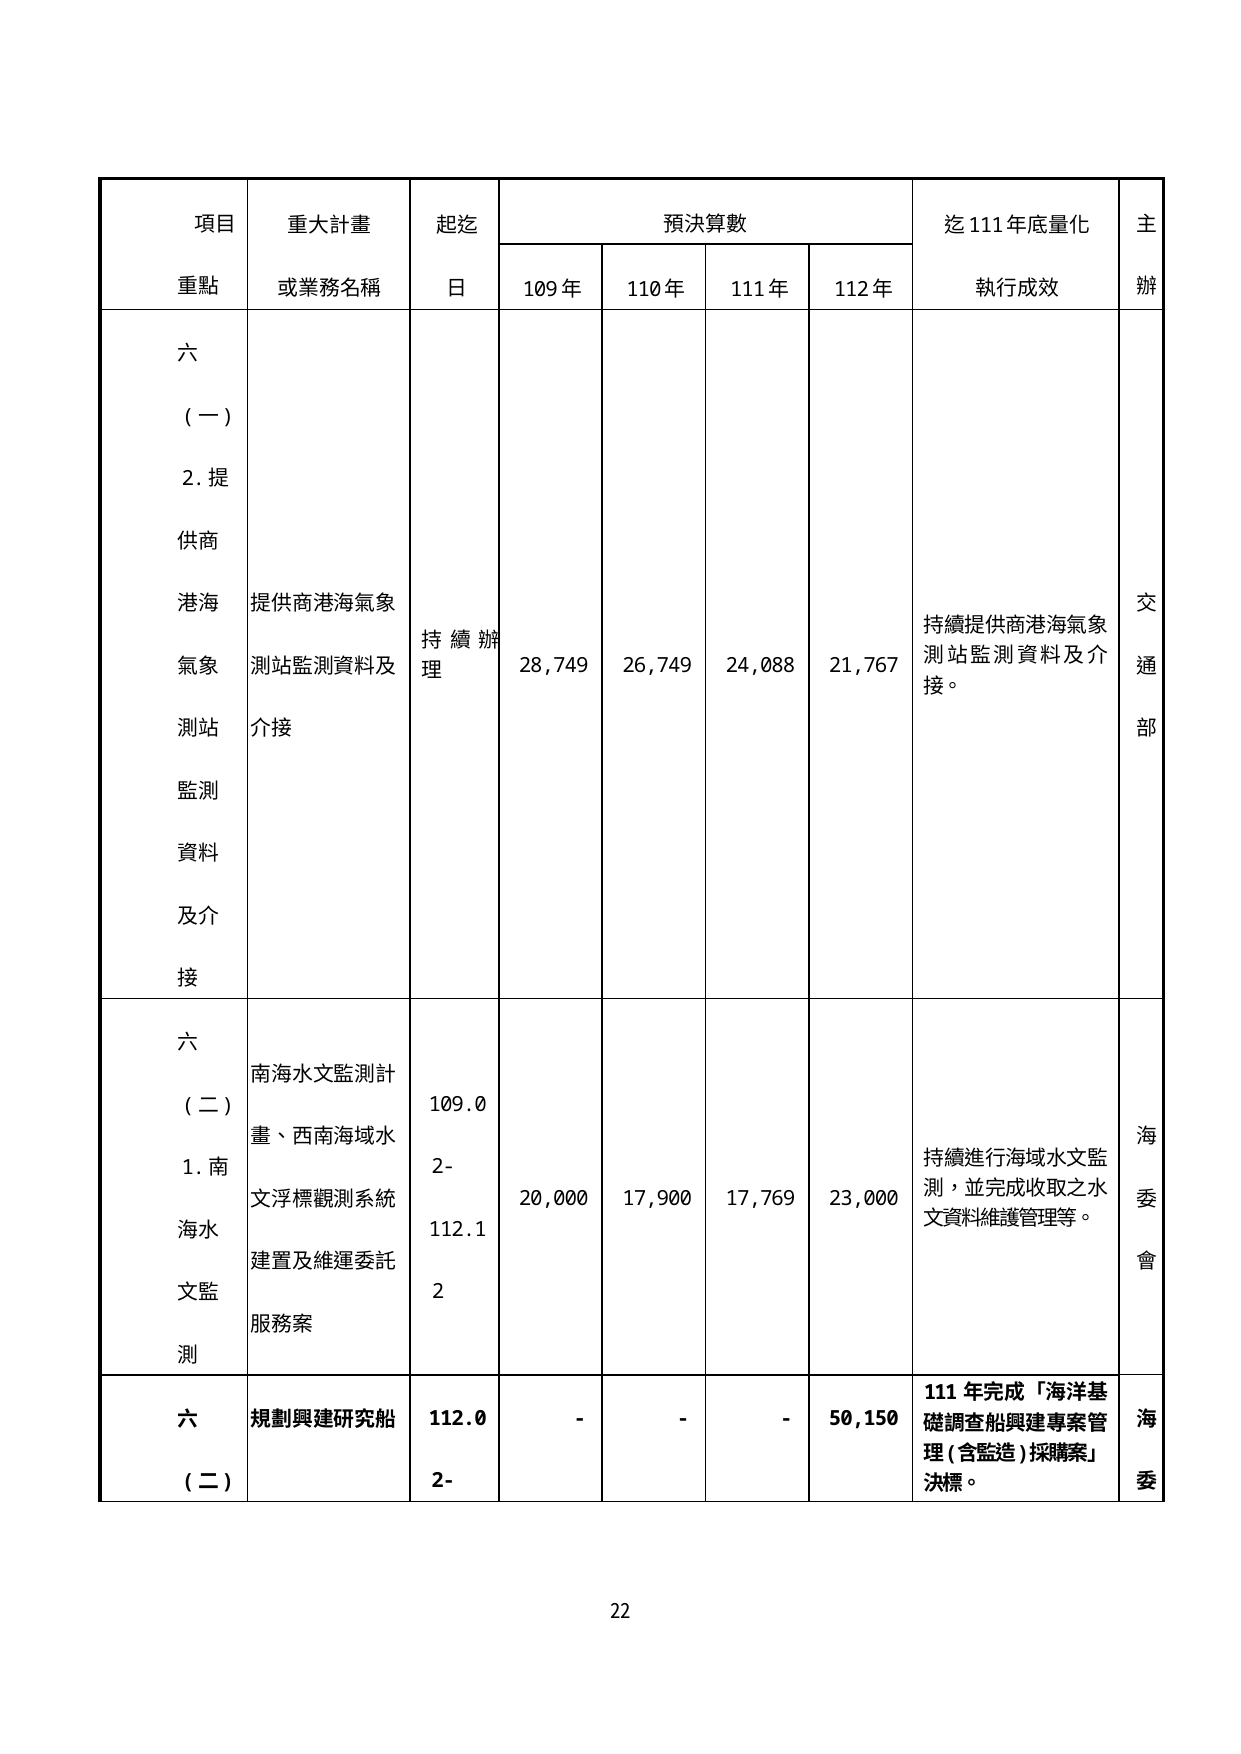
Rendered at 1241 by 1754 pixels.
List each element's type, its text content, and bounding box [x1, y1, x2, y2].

table_cell 持續辦理 [411, 310, 498, 997]
table_cell 24,088 [706, 310, 808, 997]
table_cell 南海水文監測計畫、西南海域水文浮標觀測系統建置及維運委託服務案 [248, 999, 409, 1374]
table_cell 109.02-112.12 [411, 999, 498, 1374]
table_cell 20,000 [500, 999, 601, 1374]
table_cell 109年 [500, 245, 601, 308]
table_cell 112年 [810, 245, 912, 308]
table_cell 六(二)2.規劃興建研究船 [102, 1376, 247, 1501]
table_cell 28,749 [500, 310, 601, 997]
table_header 項目 重點 工作 [102, 180, 247, 308]
table_header 起迄日 [411, 180, 498, 308]
table_header 迄111年底量化 執行成效 [913, 180, 1118, 308]
table_cell 23,000 [810, 999, 912, 1374]
table_cell - [500, 1376, 601, 1501]
table_cell 海委會 [1120, 999, 1162, 1374]
table_header 重大計畫 或業務名稱 [248, 180, 409, 308]
table_cell 規劃興建研究船 [248, 1376, 409, 1501]
table_cell 50,150 [810, 1376, 912, 1501]
table_cell 26,749 [603, 310, 705, 997]
table_cell 交通部 [1120, 310, 1162, 997]
table_cell 提供商港海氣象測站監測資料及介接 [248, 310, 409, 997]
table_cell 21,767 [810, 310, 912, 997]
table_cell 海委會 [1120, 1375, 1162, 1501]
table_cell - [603, 1376, 705, 1501]
table_cell 六(一)2.提供商港海氣象測站監測資料及介接 [102, 310, 247, 997]
table_cell 持續提供商港海氣象測站監測資料及介接。 [913, 310, 1118, 997]
table_header 主辦 機關 [1120, 180, 1162, 308]
table_cell - [706, 1376, 808, 1501]
table_cell 持續進行海域水文監測，並完成收取之水文資料維護管理等。 [913, 999, 1118, 1374]
table_cell 六(二)1.南海水文監測 [102, 999, 247, 1374]
table_header 預決算數 [500, 180, 912, 243]
table_cell 110年 [603, 245, 705, 308]
table_cell 17,769 [706, 999, 808, 1374]
table_cell 111年 [706, 245, 808, 308]
table_cell 112.02- [411, 1376, 498, 1501]
table_cell 111年完成「海洋基礎調查船興建專案管理(含監造)採購案」決標。 [913, 1376, 1118, 1501]
table_cell 17,900 [603, 999, 705, 1374]
